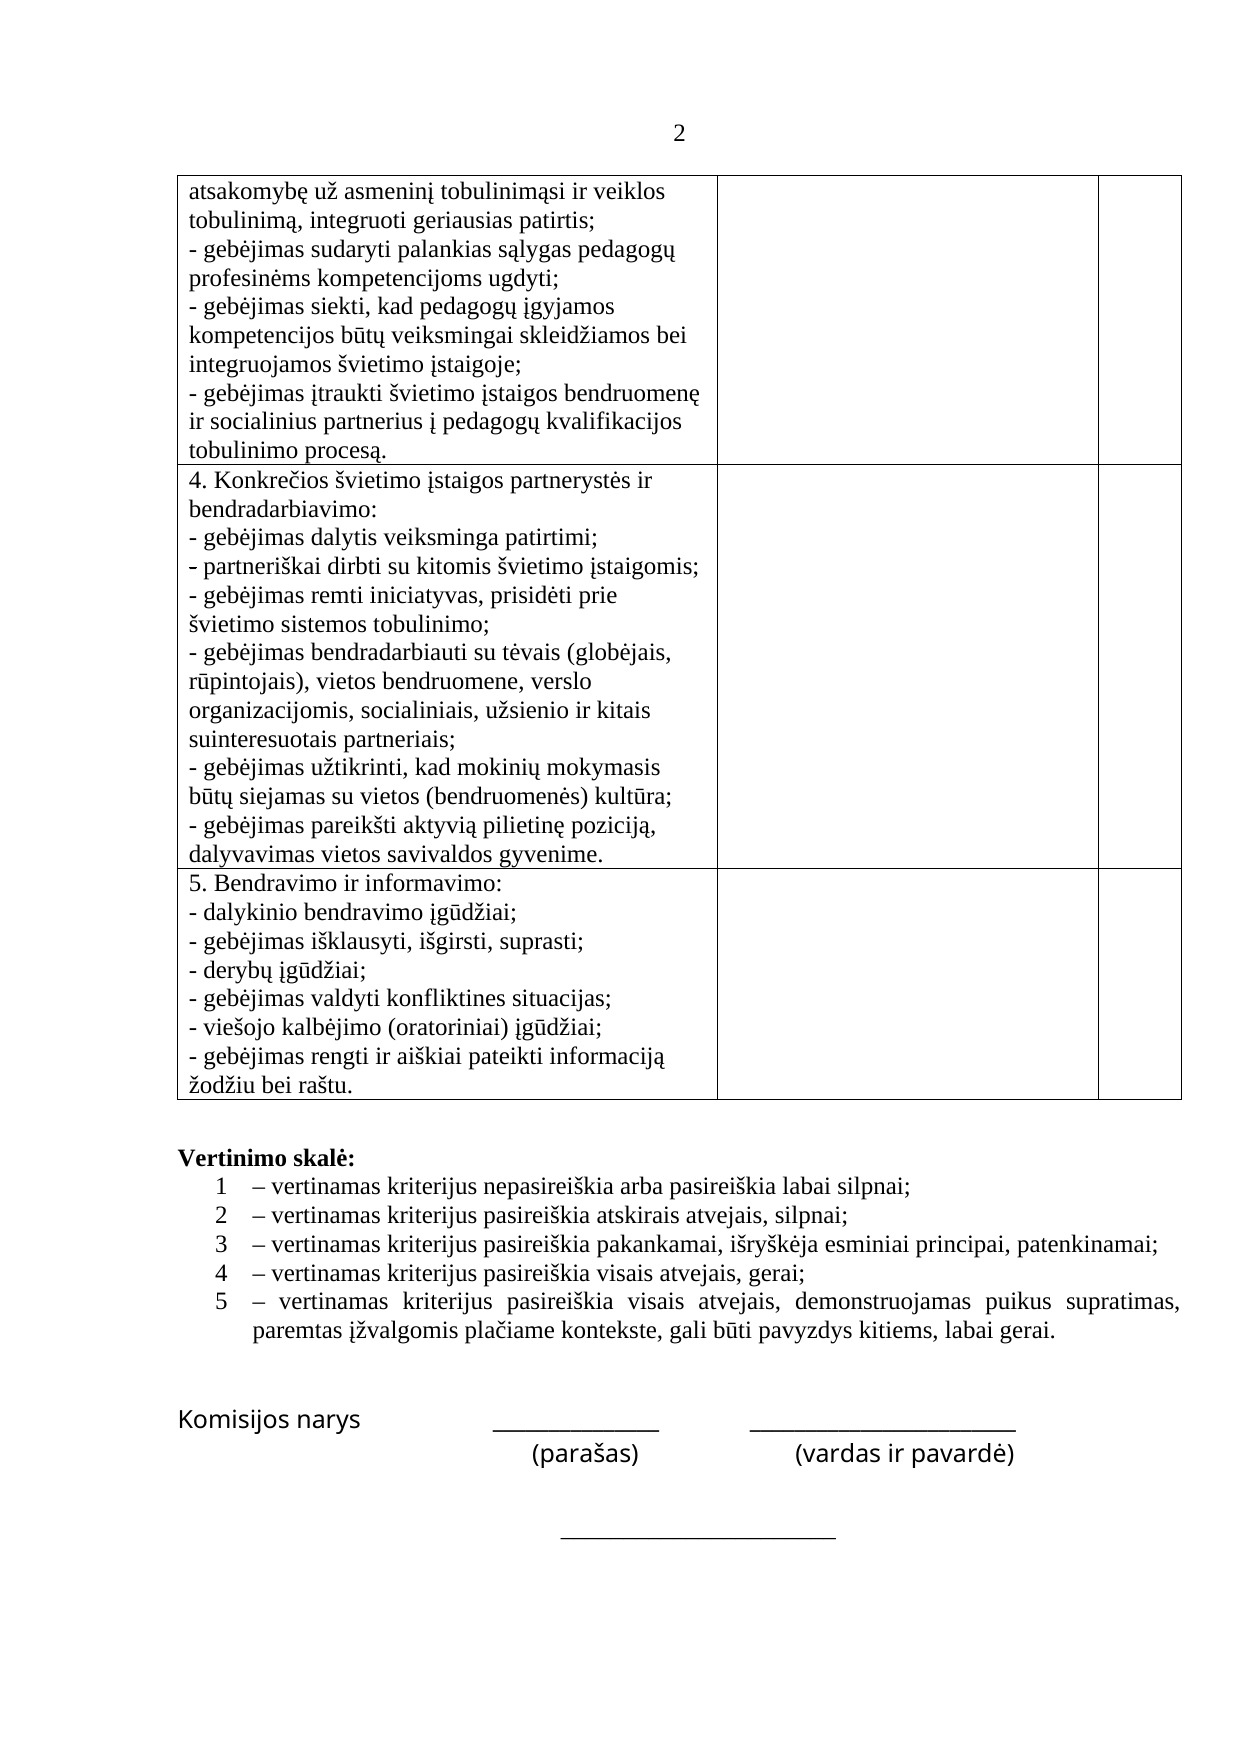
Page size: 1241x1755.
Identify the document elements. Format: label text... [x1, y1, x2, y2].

table_cell [718, 465, 1098, 867]
text (parašas) (vardas ir pavardė) [177, 1435, 1181, 1469]
text 5 – vertinamas kriterijus pasireiškia visais atvejais, demonstruojamas puikus supratimas, paremtas įžvalgomis plačiame kontekste, gali būti pavyzdys kitiems, labai gerai. [215, 1286, 1181, 1344]
text ______________________ [215, 1513, 1181, 1541]
table_cell [718, 869, 1098, 1098]
text 2 – vertinamas kriterijus pasireiškia atskirais atvejais, silpnai; [215, 1200, 1181, 1229]
text Vertinimo skalė: [177, 1143, 1181, 1171]
table_cell 5. Bendravimo ir informavimo: - dalykinio bendravimo įgūdžiai; - gebėjimas išklausyti, išgirsti, suprasti; - derybų įgūdžiai; - gebėjimas valdyti konfliktines situacijas; - viešojo kalbėjimo (oratoriniai) įgūdžiai; - gebėjimas rengti ir aiškiai pateikti informaciją žodžiu bei raštu. [178, 869, 717, 1098]
table_cell 4. Konkrečios švietimo įstaigos partnerystės ir bendradarbiavimo: - gebėjimas dalytis veiksminga patirtimi; - partneriškai dirbti su kitomis švietimo įstaigomis; - gebėjimas remti iniciatyvas, prisidėti prie švietimo sistemos tobulinimo; - gebėjimas bendradarbiauti su tėvais (globėjais, rūpintojais), vietos bendruomene, verslo organizacijomis, socialiniais, užsienio ir kitais suinteresuotais partneriais; - gebėjimas užtikrinti, kad mokinių mokymasis būtų siejamas su vietos (bendruomenės) kultūra; - gebėjimas pareikšti aktyvią pilietinę poziciją, dalyvavimas vietos savivaldos gyvenime. [178, 465, 717, 867]
text 4 – vertinamas kriterijus pasireiškia visais atvejais, gerai; [215, 1258, 1181, 1286]
table_cell [718, 176, 1098, 464]
text 1 – vertinamas kriterijus nepasireiškia arba pasireiškia labai silpnai; [215, 1171, 1181, 1200]
text Komisijos narys _______________ ________________________ [177, 1401, 1181, 1435]
table_cell [1099, 465, 1181, 867]
table_cell [1099, 869, 1181, 1098]
table_cell [1099, 176, 1181, 464]
table_cell atsakomybę už asmeninį tobulinimąsi ir veiklos tobulinimą, integruoti geriausias patirtis; - gebėjimas sudaryti palankias sąlygas pedagogų profesinėms kompetencijoms ugdyti; - gebėjimas siekti, kad pedagogų įgyjamos kompetencijos būtų veiksmingai skleidžiamos bei integruojamos švietimo įstaigoje; - gebėjimas įtraukti švietimo įstaigos bendruomenę ir socialinius partnerius į pedagogų kvalifikacijos tobulinimo procesą. [178, 176, 717, 464]
text 3 – vertinamas kriterijus pasireiškia pakankamai, išryškėja esminiai principai, patenkinamai; [215, 1229, 1181, 1258]
